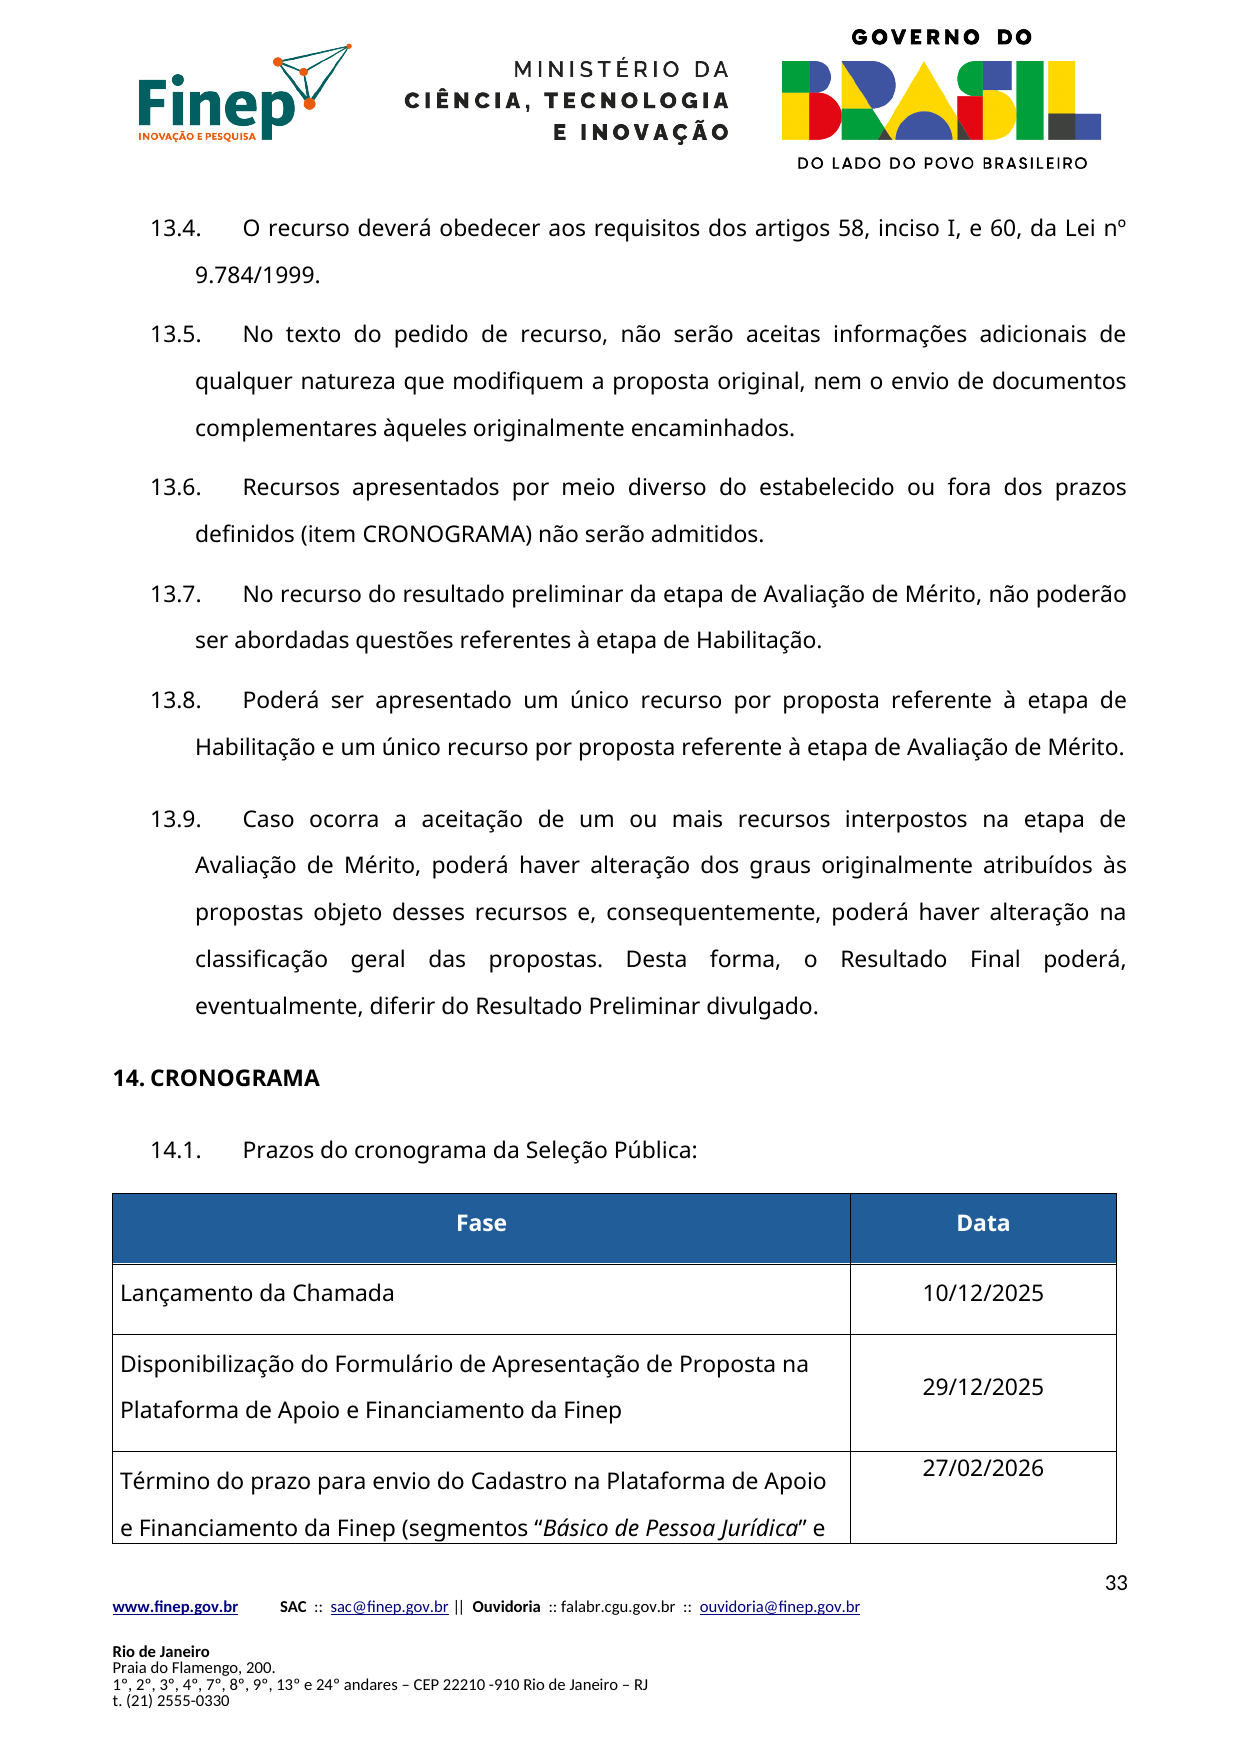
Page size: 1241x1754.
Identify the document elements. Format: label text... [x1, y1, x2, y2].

table_cell Lançamento da Chamada [113, 1265, 850, 1334]
table_cell Término do prazo para envio do Cadastro na Plataforma de Apoio e Financiamento da Finep (segmentos “Básico de Pessoa Jurídica” e [113, 1452, 850, 1543]
list O recurso deverá obedecer aos requisitos dos artigos 58, inciso I, e 60, da Lei nº 9.784/1999. [150, 212, 1128, 290]
list Poderá ser apresentado um único recurso por proposta referente à etapa de Habilitação e um único recurso por proposta referente à etapa de Avaliação de Mérito. [150, 684, 1128, 762]
table_header Data [851, 1194, 1116, 1263]
list No texto do pedido de recurso, não serão aceitas informações adicionais de qualquer natureza que modifiquem a proposta original, nem o envio de documentos complementares àqueles originalmente encaminhados. [150, 318, 1128, 443]
list Recursos apresentados por meio diverso do estabelecido ou fora dos prazos definidos (item 14) não serão admitidos. [150, 471, 1128, 549]
table_header Fase [113, 1194, 850, 1263]
table_cell Disponibilização do Formulário de Apresentação de Proposta na Plataforma de Apoio e Financiamento da Finep [113, 1335, 850, 1451]
list CRONOGRAMA [112, 1062, 1128, 1093]
table_cell 10/12/2025 [851, 1265, 1116, 1334]
table_cell 27/02/2026 [851, 1452, 1116, 1543]
list No recurso do resultado preliminar da etapa de Avaliação de Mérito, não poderão ser abordadas questões referentes à etapa de Habilitação. [150, 577, 1128, 656]
table_cell 29/12/2025 [851, 1335, 1116, 1451]
list Prazos do cronograma da Seleção Pública: [150, 1134, 1128, 1165]
list Caso ocorra a aceitação de um ou mais recursos interpostos na etapa de Avaliação de Mérito, poderá haver alteração dos graus originalmente atribuídos às propostas objeto desses recursos e, consequentemente, poderá haver alteração na classificação geral das propostas. Desta forma, o Resultado Final poderá, eventualmente, diferir do Resultado Preliminar divulgado. [150, 802, 1128, 1021]
